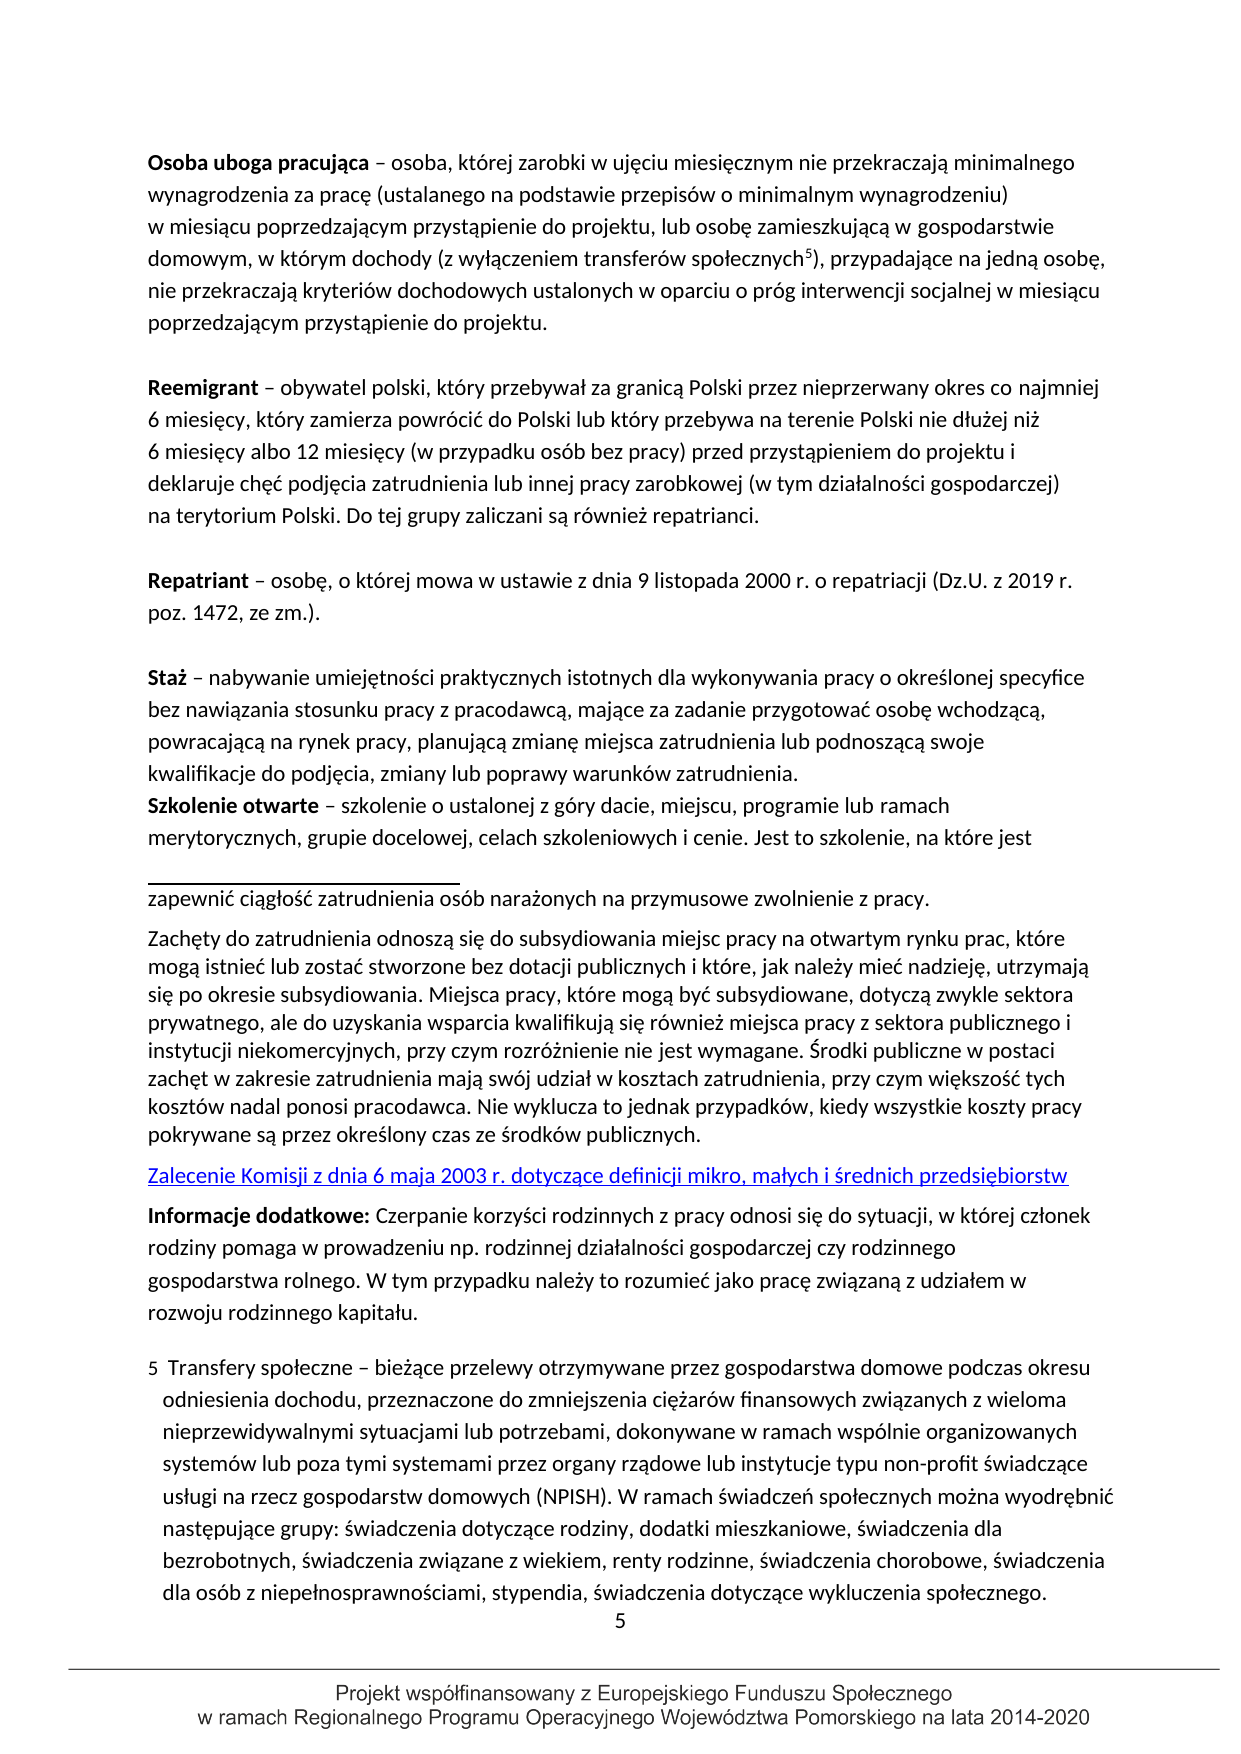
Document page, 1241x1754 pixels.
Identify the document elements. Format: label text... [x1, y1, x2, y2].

text Zachęty do zatrudnienia odnoszą się do subsydiowania miejsc pracy na otwartym rynku prac, które mogą istnieć lub zostać stworzone bez dotacji publicznych i które, jak należy mieć nadzieję, utrzymają się po okresie subsydiowania. Miejsca pracy, które mogą być subsydiowane, dotyczą zwykle sektora prywatnego, ale do uzyskania wsparcia kwalifikują się również miejsca pracy z sektora publicznego i instytucji niekomercyjnych, przy czym rozróżnienie nie jest wymagane. Środki publiczne w postaci zachęt w zakresie zatrudnienia mają swój udział w kosztach zatrudnienia, przy czym większość tych kosztów nadal ponosi pracodawca. Nie wyklucza to jednak przypadków, kiedy wszystkie koszty pracy pokrywane są przez określony czas ze środków publicznych. [148, 924, 1093, 1148]
text Repatriant – osobę, o której mowa w ustawie z dnia 9 listopada 2000 r. o repatriacji (Dz.U. z 2019 r. poz. 1472, ze zm.). [148, 566, 1093, 626]
text Reemigrant – obywatel polski, który przebywał za granicą Polski przez nieprzerwany okres co najmniej 6 miesięcy, który zamierza powrócić do Polski lub który przebywa na terenie Polski nie dłużej niż 6 miesięcy albo 12 miesięcy (w przypadku osób bez pracy) przed przystąpieniem do projektu i deklaruje chęć podjęcia zatrudnienia lub innej pracy zarobkowej (w tym działalności gospodarczej) na terytorium Polski. Do tej grupy zaliczani są również repatrianci. [148, 373, 1107, 530]
text Informacje dodatkowe: Czerpanie korzyści rodzinnych z pracy odnosi się do sytuacji, w której członek rodziny pomaga w prowadzeniu np. rodzinnej działalności gospodarczej czy rodzinnego gospodarstwa rolnego. W tym przypadku należy to rozumieć jako pracę związaną z udziałem w rozwoju rodzinnego kapitału. [148, 1201, 1093, 1326]
text zapewnić ciągłość zatrudnienia osób narażonych na przymusowe zwolnienie z pracy. [148, 884, 1093, 912]
text Osoba uboga pracująca – osoba, której zarobki w ujęciu miesięcznym nie przekraczają minimalnego wynagrodzenia za pracę (ustalanego na podstawie przepisów o minimalnym wynagrodzeniu) w miesiącu poprzedzającym przystąpienie do projektu, lub osobę zamieszkującą w gospodarstwie domowym, w którym dochody (z wyłączeniem transferów społecznych), przypadające na jedną osobę, nie przekraczają kryteriów dochodowych ustalonych w oparciu o próg interwencji socjalnej w miesiącu poprzedzającym przystąpienie do projektu. [148, 148, 1107, 337]
text Staż – nabywanie umiejętności praktycznych istotnych dla wykonywania pracy o określonej specyfice bez nawiązania stosunku pracy z pracodawcą, mające za zadanie przygotować osobę wchodzącą, powracającą na rynek pracy, planującą zmianę miejsca zatrudnienia lub podnoszącą swoje kwalifikacje do podjęcia, zmiany lub poprawy warunków zatrudnienia. [148, 663, 1093, 787]
text Zalecenie Komisji z dnia 6 maja 2003 r. dotyczące definicji mikro, małych i średnich przedsiębiorstw [148, 1161, 1093, 1189]
text Transfery społeczne – bieżące przelewy otrzymywane przez gospodarstwa domowe podczas okresu odniesienia dochodu, przeznaczone do zmniejszenia ciężarów finansowych związanych z wieloma nieprzewidywalnymi sytuacjami lub potrzebami, dokonywane w ramach wspólnie organizowanych systemów lub poza tymi systemami przez organy rządowe lub instytucje typu non-profit świadczące usługi na rzecz gospodarstw domowych (NPISH). W ramach świadczeń społecznych można wyodrębnić następujące grupy: świadczenia dotyczące rodziny, dodatki mieszkaniowe, świadczenia dla bezrobotnych, świadczenia związane z wiekiem, renty rodzinne, świadczenia chorobowe, świadczenia dla osób z niepełnosprawnościami, stypendia, świadczenia dotyczące wykluczenia społecznego. [148, 1353, 1137, 1606]
text Szkolenie otwarte – szkolenie o ustalonej z góry dacie, miejscu, programie lub ramach merytorycznych, grupie docelowej, celach szkoleniowych i cenie. Jest to szkolenie, na które jest [148, 791, 1093, 852]
